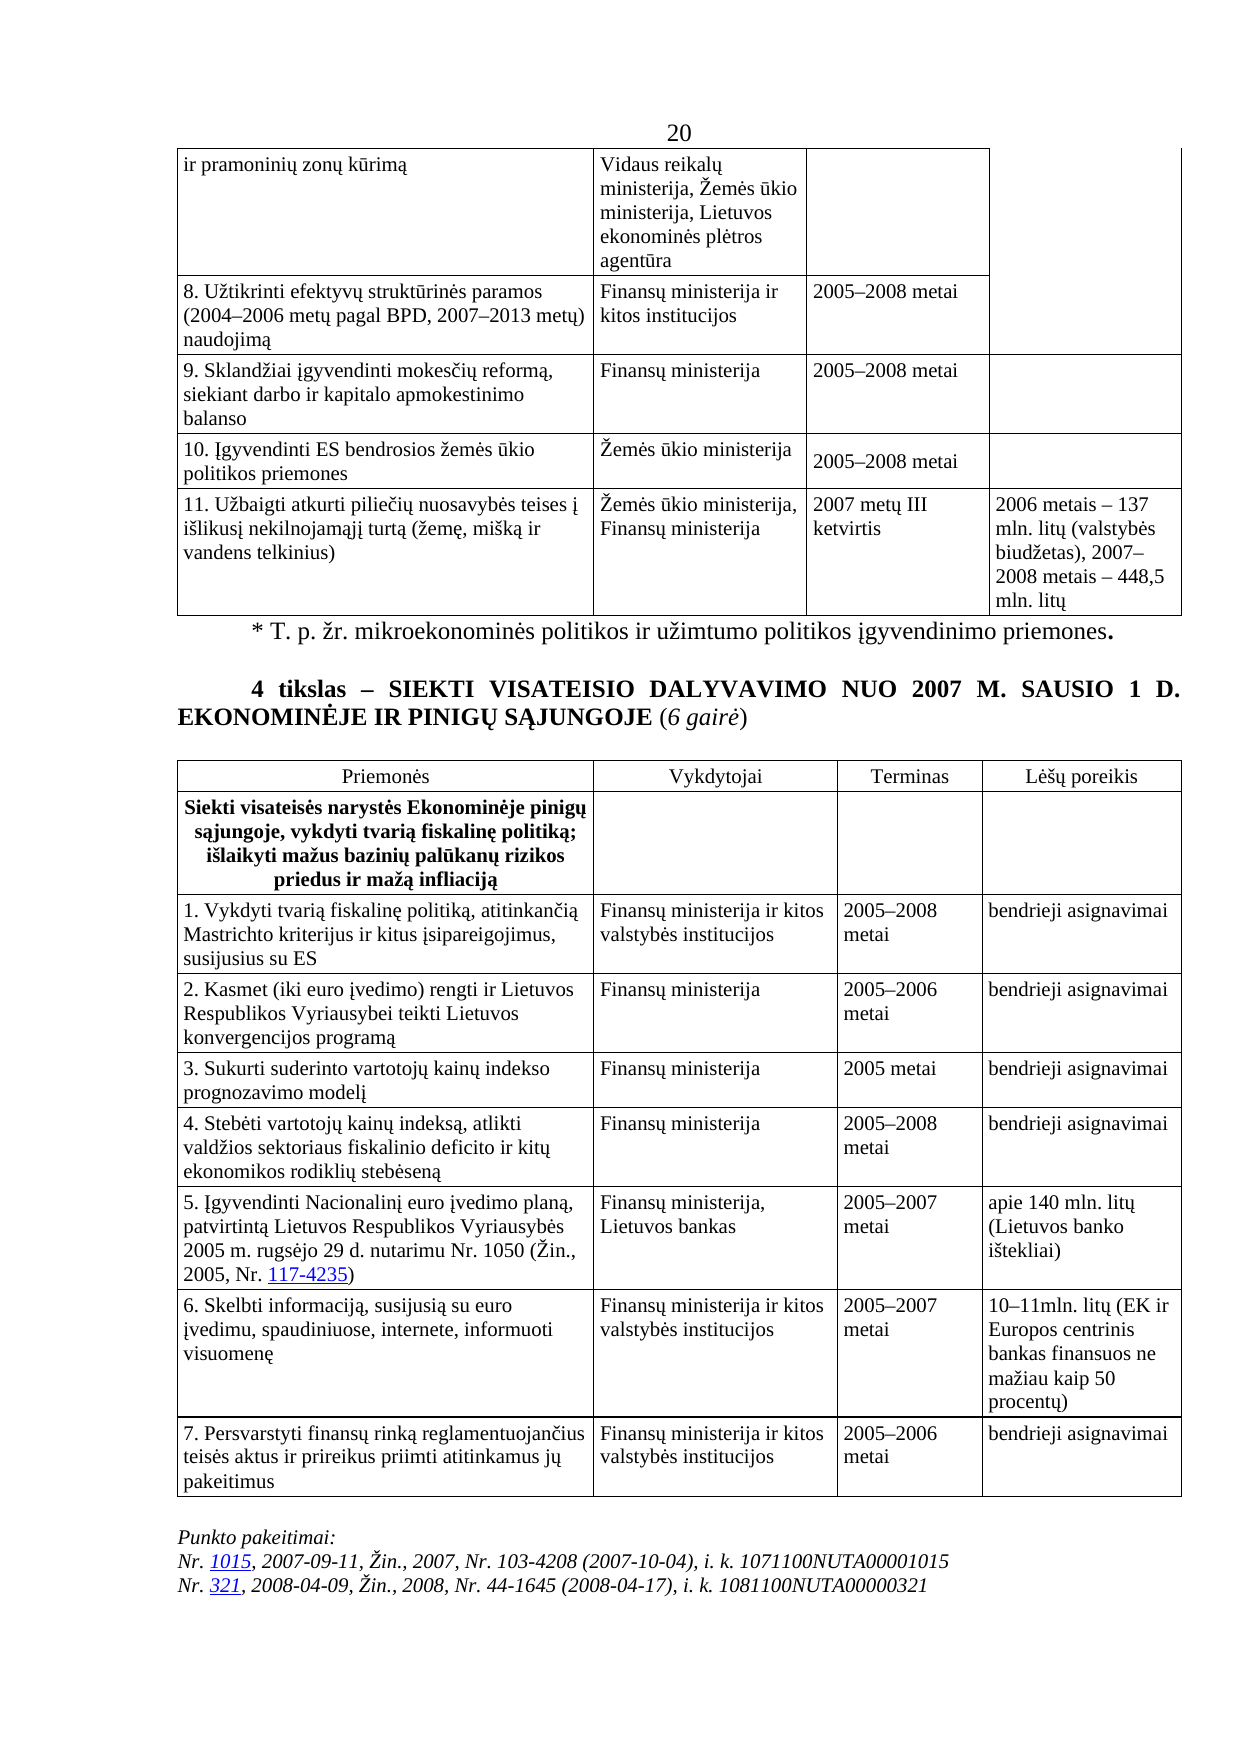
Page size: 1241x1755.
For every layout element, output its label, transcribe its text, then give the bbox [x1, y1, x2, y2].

table_cell Žemės ūkio ministerija, Finansų ministerija [594, 489, 806, 615]
table_cell bendrieji asignavimai [983, 895, 1181, 973]
table_cell [990, 148, 1181, 275]
table_cell [990, 434, 1181, 488]
table_cell 7. Persvarstyti finansų rinką reglamentuojančius teisės aktus ir prireikus priimti atitinkamus jų pakeitimus [178, 1418, 593, 1496]
table_cell [838, 792, 982, 894]
table_header Lėšų poreikis [983, 761, 1181, 791]
table_cell Vidaus reikalų ministerija, Žemės ūkio ministerija, Lietuvos ekonominės plėtros agentūra [594, 149, 806, 275]
table_cell [983, 792, 1181, 894]
table_cell 4. Stebėti vartotojų kainų indeksą, atlikti valdžios sektoriaus fiskalinio deficito ir kitų ekonomikos rodiklių stebėseną [178, 1108, 593, 1186]
table_cell bendrieji asignavimai [983, 1053, 1181, 1107]
table_cell 2006 metais – 137 mln. litų (valstybės biudžetas), 2007–2008 metais – 448,5 mln. litų [990, 489, 1181, 615]
table_header Terminas [838, 761, 982, 791]
table_header Vykdytojai [594, 761, 837, 791]
table_cell Finansų ministerija [594, 1053, 837, 1107]
table_cell 2005–2008 metai [838, 1108, 982, 1186]
table_cell 2005–2008 metai [838, 895, 982, 973]
table_cell Finansų ministerija ir kitos valstybės institucijos [594, 1290, 837, 1416]
table_cell apie 140 mln. litų (Lietuvos banko ištekliai) [983, 1187, 1181, 1289]
table_cell Žemės ūkio ministerija [594, 434, 806, 488]
table_cell Finansų ministerija ir kitos valstybės institucijos [594, 1418, 837, 1496]
table_cell 6. Skelbti informaciją, susijusią su euro įvedimu, spaudiniuose, internete, informuoti visuomenę [178, 1290, 593, 1416]
table_cell 3. Sukurti suderinto vartotojų kainų indekso prognozavimo modelį [178, 1053, 593, 1107]
table_cell 2005–2006 metai [838, 1418, 982, 1496]
table_cell bendrieji asignavimai [983, 1418, 1181, 1496]
table_cell 2005–2007 metai [838, 1187, 982, 1289]
table_cell 2005–2008 metai [807, 355, 989, 433]
table_cell 2005–2008 metai [807, 434, 989, 488]
text Nr. 1015, 2007-09-11, Žin., 2007, Nr. 103-4208 (2007-10-04), i. k. 1071100NUTA00001015 [177, 1549, 1181, 1573]
table_cell 10. Įgyvendinti ES bendrosios žemės ūkio politikos priemones [178, 434, 593, 488]
table_cell Finansų ministerija ir kitos valstybės institucijos [594, 895, 837, 973]
table_cell [807, 149, 989, 275]
table_header Priemonės [178, 761, 593, 791]
table_cell 1. Vykdyti tvarią fiskalinę politiką, atitinkančią Mastrichto kriterijus ir kitus įsipareigojimus, susijusius su ES [178, 895, 593, 973]
table_cell 11. Užbaigti atkurti piliečių nuosavybės teises į išlikusį nekilnojamąjį turtą (žemę, mišką ir vandens telkinius) [178, 489, 593, 615]
table_cell 2005–2006 metai [838, 974, 982, 1052]
table_cell 2. Kasmet (iki euro įvedimo) rengti ir Lietuvos Respublikos Vyriausybei teikti Lietuvos konvergencijos programą [178, 974, 593, 1052]
table_cell [594, 792, 837, 894]
table_cell [990, 355, 1181, 433]
text 4 tikslas – siekti ViSateisio dalyvavimo nuo 2007 m. sausio 1 d. Ekonominėje ir pinigų sąjungoje (6 gairė) [177, 674, 1181, 731]
table_cell Finansų ministerija [594, 974, 837, 1052]
table_cell 2005 metai [838, 1053, 982, 1107]
table_cell ir pramoninių zonų kūrimą [178, 149, 593, 275]
table_cell 5. Įgyvendinti Nacionalinį euro įvedimo planą, patvirtintą Lietuvos Respublikos Vyriausybės 2005 m. rugsėjo 29 d. nutarimu Nr. 1050 (Žin., 2005, Nr. 117-4235) [178, 1187, 593, 1289]
table_cell [990, 275, 1181, 354]
text Nr. 321, 2008-04-09, Žin., 2008, Nr. 44-1645 (2008-04-17), i. k. 1081100NUTA00000321 [177, 1573, 1181, 1597]
table_cell 2007 metų III ketvirtis [807, 489, 989, 615]
table_cell bendrieji asignavimai [983, 974, 1181, 1052]
table_cell Finansų ministerija [594, 355, 806, 433]
text Punkto pakeitimai: [177, 1525, 1181, 1549]
table_cell Finansų ministerija, Lietuvos bankas [594, 1187, 837, 1289]
table_cell bendrieji asignavimai [983, 1108, 1181, 1186]
table_cell 9. Sklandžiai įgyvendinti mokesčių reformą, siekiant darbo ir kapitalo apmokestinimo balanso [178, 355, 593, 433]
text * T. p. žr. mikroekonominės politikos ir užimtumo politikos įgyvendinimo priemones. [177, 616, 1181, 645]
table_cell Finansų ministerija ir kitos institucijos [594, 276, 806, 354]
table_cell 2005–2008 metai [807, 276, 989, 354]
table_cell Siekti visateisės narystės Ekonominėje pinigų sąjungoje, vykdyti tvarią fiskalinę politiką; išlaikyti mažus bazinių palūkanų rizikos priedus ir mažą infliaciją [178, 792, 593, 894]
table_cell 2005–2007 metai [838, 1290, 982, 1416]
table_cell 8. Užtikrinti efektyvų struktūrinės paramos (2004–2006 metų pagal BPD, 2007–2013 metų) naudojimą [178, 276, 593, 354]
table_cell 10–11mln. litų (EK ir Europos centrinis bankas finansuos ne mažiau kaip 50 procentų) [983, 1290, 1181, 1416]
table_cell Finansų ministerija [594, 1108, 837, 1186]
